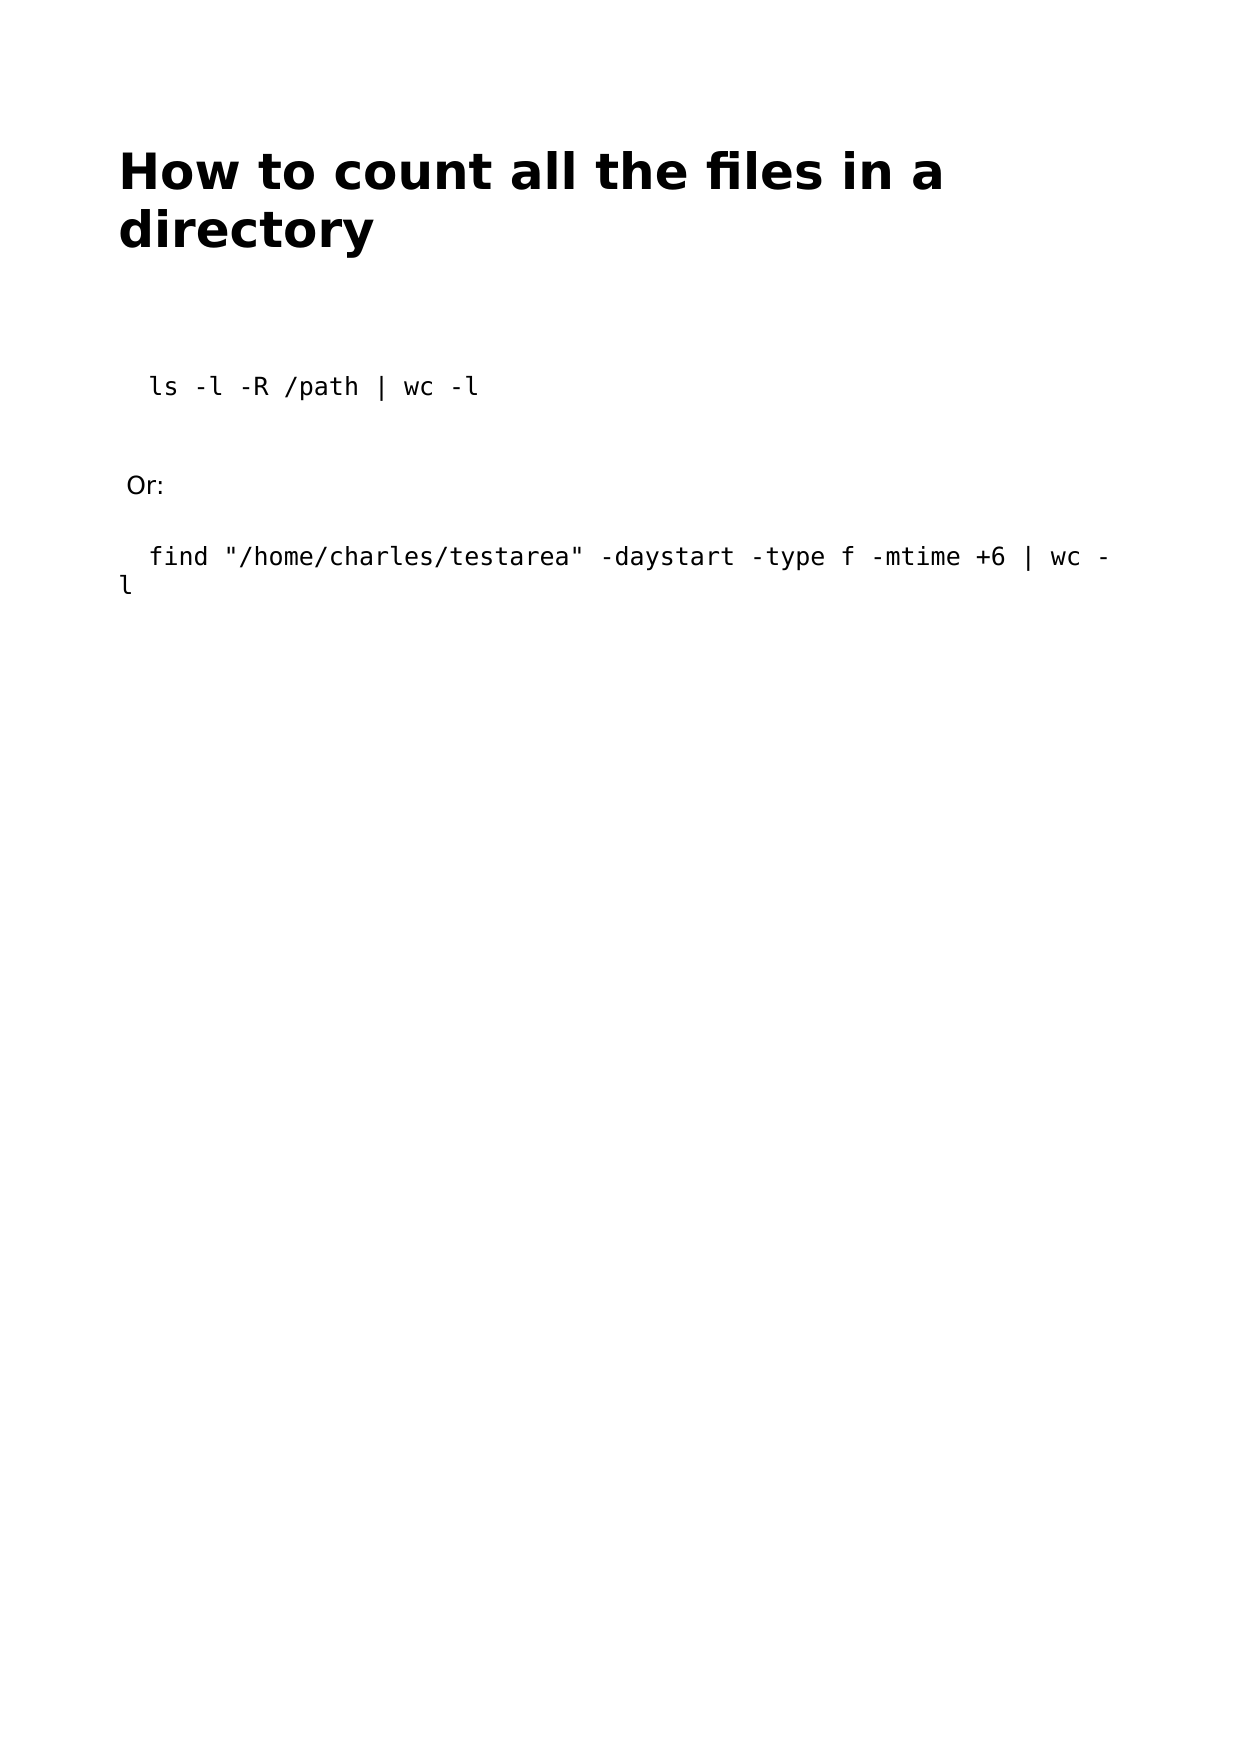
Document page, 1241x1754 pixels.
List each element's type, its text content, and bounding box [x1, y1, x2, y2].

text ls -l -R /path | wc -l [118, 372, 1122, 401]
subtitle How to count all the files in a directory [118, 143, 1122, 259]
text find "/home/charles/testarea" -daystart -type f -mtime +6 | wc -l [118, 542, 1122, 601]
text Or: [118, 413, 1122, 530]
